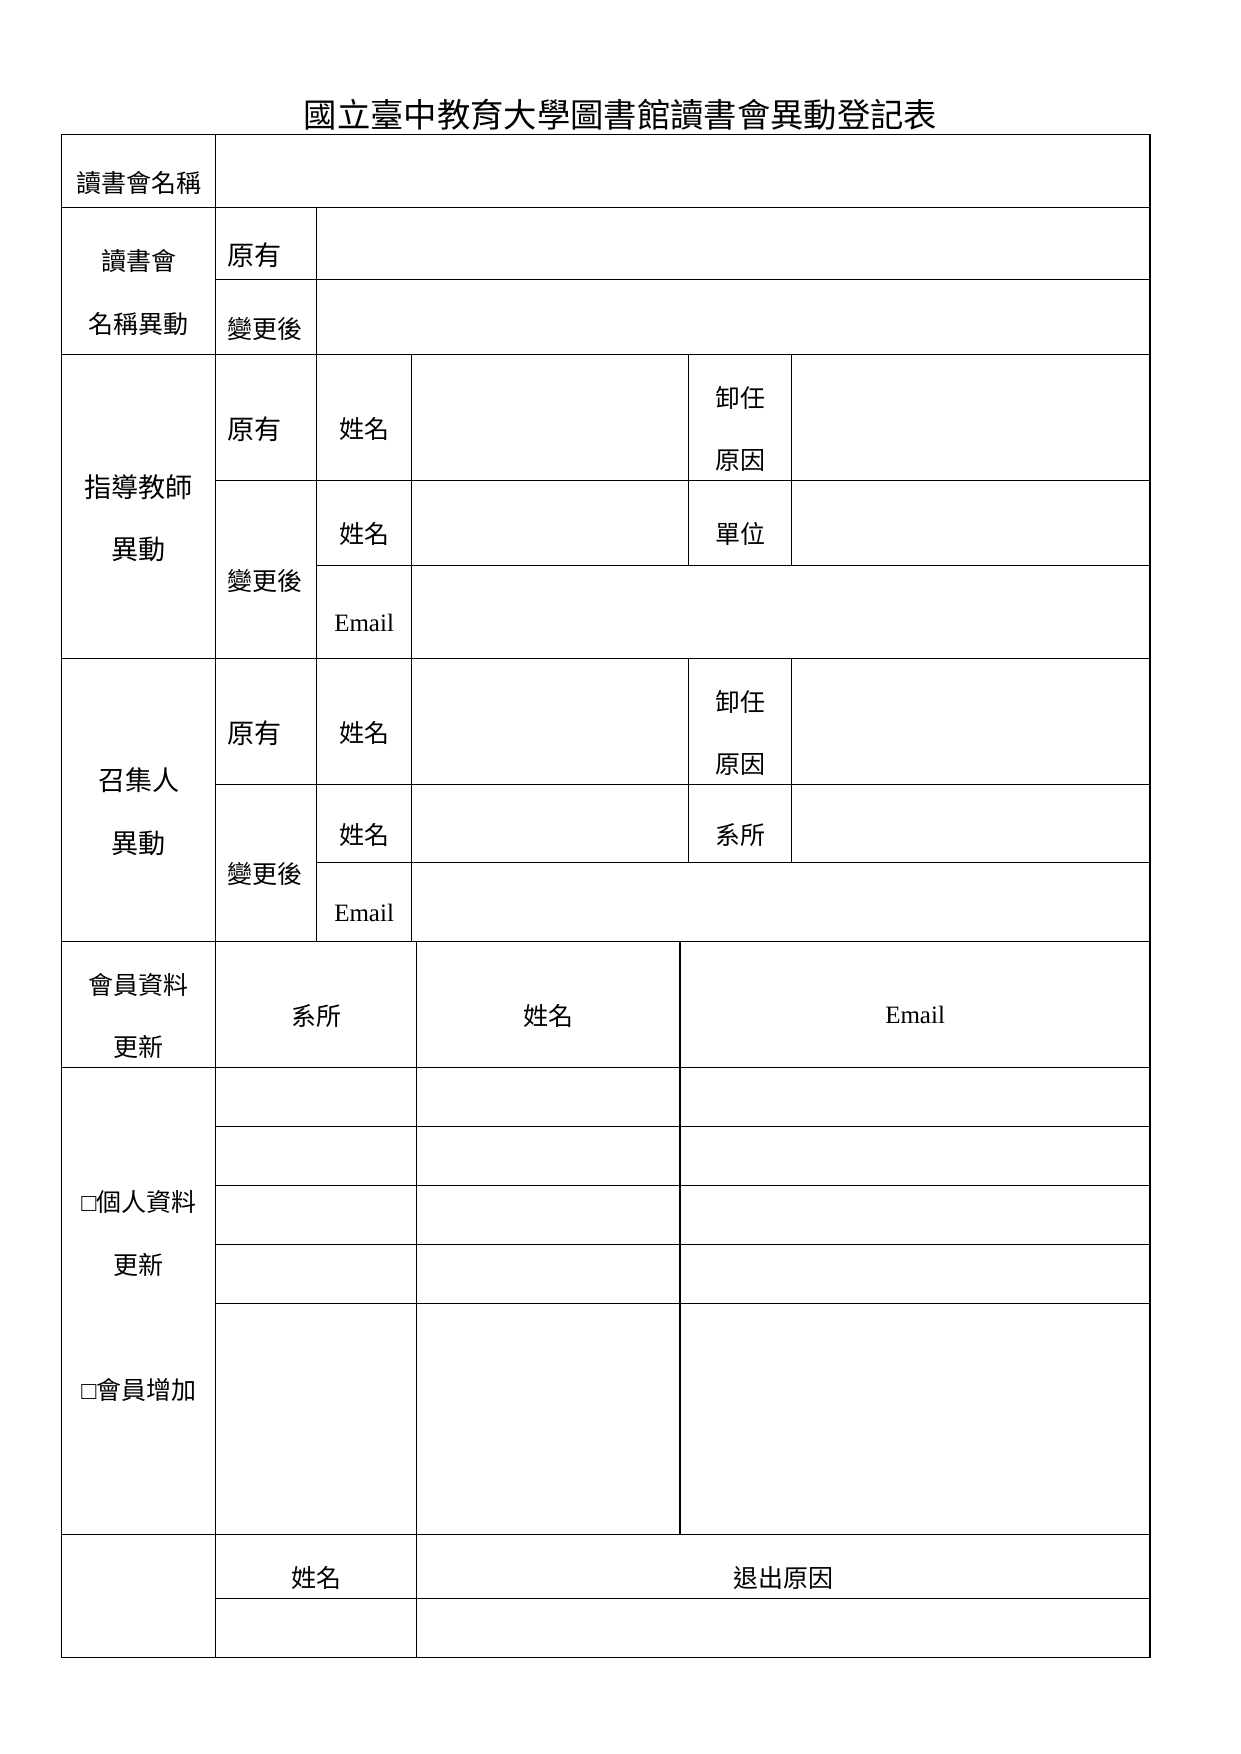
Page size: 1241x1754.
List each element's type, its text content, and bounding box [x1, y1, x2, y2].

table_cell [417, 1068, 679, 1126]
table_cell 姓名 [317, 785, 411, 862]
text 國立臺中教育大學圖書館讀書會異動登記表 [118, 72, 1122, 134]
table_cell 系所 [689, 785, 791, 862]
table_cell [417, 1245, 679, 1303]
table_cell [412, 355, 688, 479]
table_cell [216, 1127, 416, 1185]
table_cell 讀書會 名稱異動 [62, 208, 215, 353]
table_cell 姓名 [216, 1535, 416, 1598]
table_cell 原有 [216, 659, 316, 783]
table_cell [62, 1535, 215, 1657]
table_cell 姓名 [417, 942, 679, 1067]
table_cell [412, 566, 1149, 657]
table_cell [681, 1304, 1149, 1534]
table_cell 姓名 [317, 659, 411, 783]
table_cell [681, 1068, 1149, 1126]
table_cell [216, 1304, 416, 1534]
table_cell [417, 1304, 679, 1534]
table_cell 卸任 原因 [689, 659, 791, 783]
table_cell 變更後 [216, 280, 316, 353]
table_header 讀書會名稱 [62, 135, 215, 207]
table_cell 召集人 異動 [62, 659, 215, 941]
table_cell [412, 785, 688, 862]
table_cell Email [681, 942, 1149, 1067]
table_cell 系所 [216, 942, 416, 1067]
table_cell 變更後 [216, 785, 316, 941]
table_cell [412, 863, 1149, 941]
table_cell Email [317, 863, 411, 941]
table_cell Email [317, 566, 411, 657]
table_cell [792, 481, 1149, 565]
table_cell [216, 1599, 416, 1657]
table_cell [417, 1599, 1149, 1657]
table_cell 姓名 [317, 355, 411, 479]
table_cell [681, 1127, 1149, 1185]
table_cell [417, 1127, 679, 1185]
table_cell 變更後 [216, 481, 316, 657]
table_cell [412, 481, 688, 565]
table_cell [417, 1186, 679, 1244]
table_cell 退出原因 [417, 1535, 1149, 1598]
table_cell [216, 1245, 416, 1303]
table_cell [681, 1245, 1149, 1303]
table_cell [792, 785, 1149, 862]
table_cell [681, 1186, 1149, 1244]
table_cell [216, 1186, 416, 1244]
table_cell 原有 [216, 208, 316, 279]
table_cell 原有 [216, 355, 316, 479]
table_header [216, 135, 1149, 207]
table_cell 指導教師 異動 [62, 355, 215, 657]
table_cell [792, 659, 1149, 783]
table_cell 姓名 [317, 481, 411, 565]
table_cell [317, 208, 1149, 279]
table_cell 單位 [689, 481, 791, 565]
table_cell [317, 280, 1149, 353]
table_cell [216, 1068, 416, 1126]
table_cell 卸任 原因 [689, 355, 791, 479]
table_cell 會員資料 更新 [62, 942, 215, 1067]
table_cell □個人資料 更新 □會員增加 [62, 1068, 215, 1534]
table_cell [792, 355, 1149, 479]
table_cell [412, 659, 688, 783]
